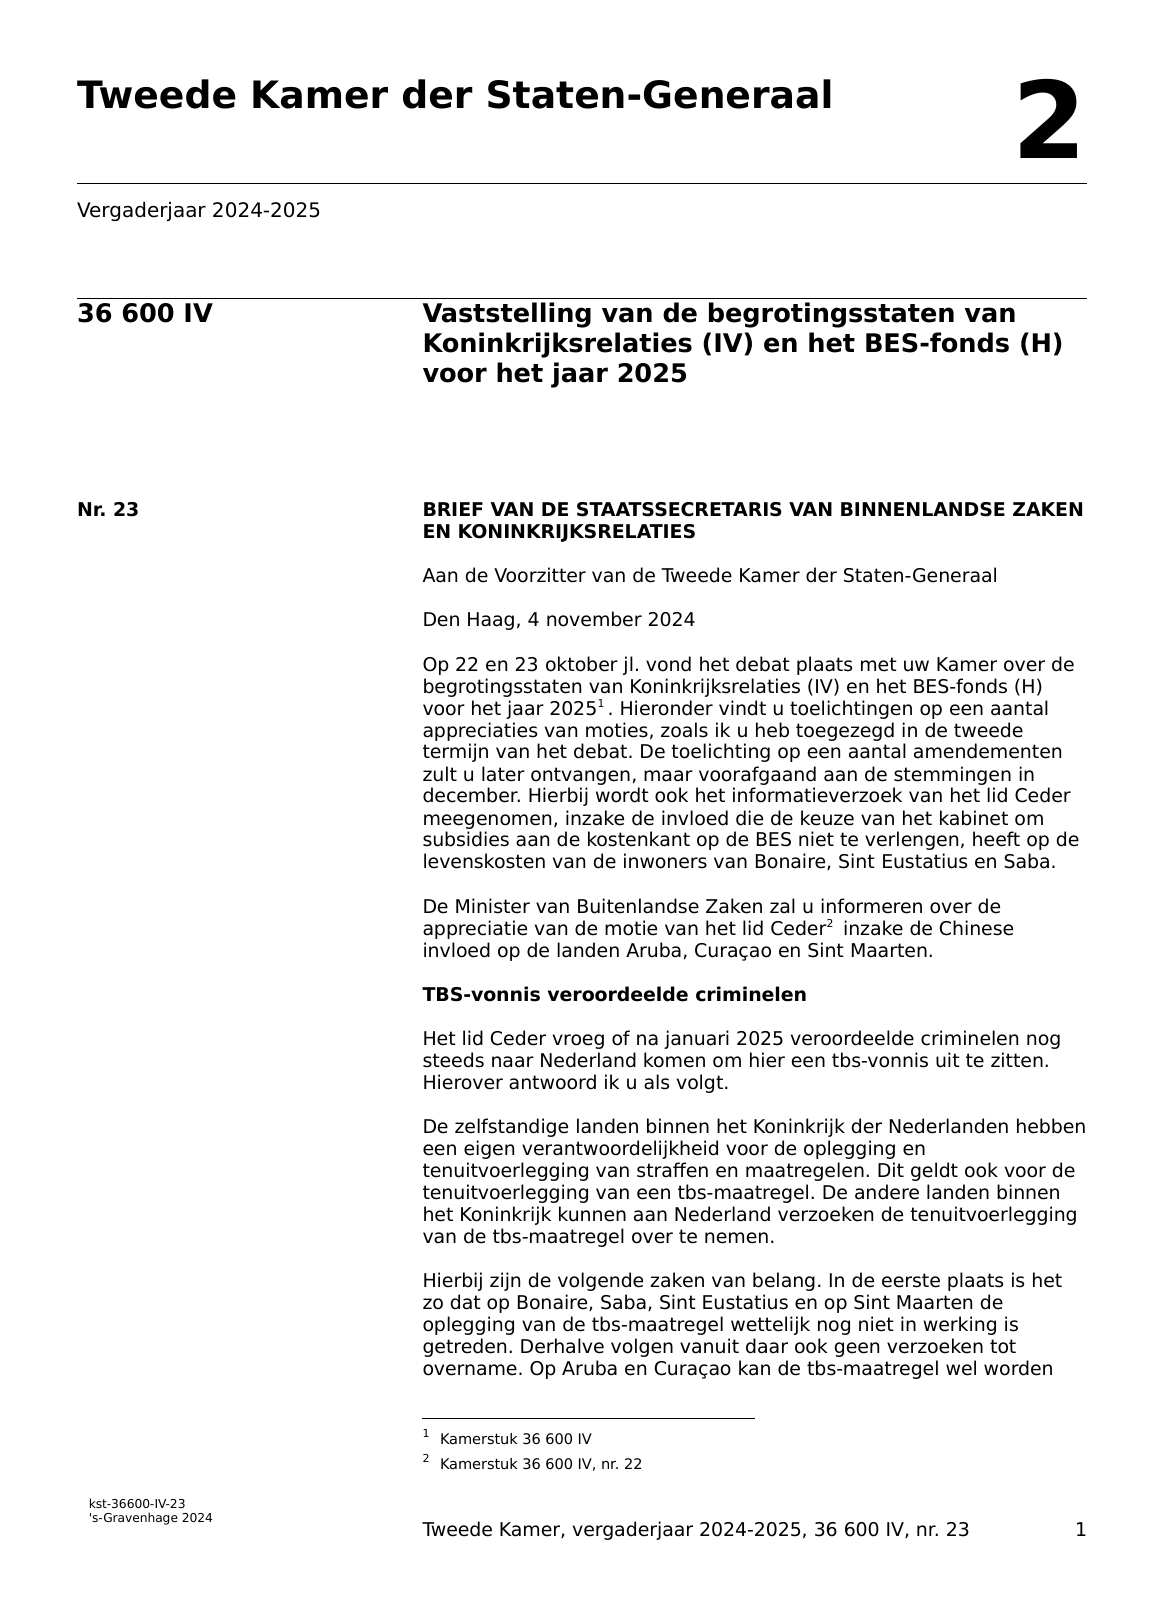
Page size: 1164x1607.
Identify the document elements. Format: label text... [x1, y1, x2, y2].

text Op 22 en 23 oktober jl. vond het debat plaats met uw Kamer over de begrotingsstaten van Koninkrijksrelaties (IV) en het BES-fonds (H) voor het jaar 2025. Hieronder vindt u toelichtingen op een aantal appreciaties van moties, zoals ik u heb toegezegd in de tweede termijn van het debat. De toelichting op een aantal amendementen zult u later ontvangen, maar voorafgaand aan de stemmingen in december. Hierbij wordt ook het informatieverzoek van het lid Ceder meegenomen, inzake de invloed die de keuze van het kabinet om subsidies aan de kostenkant op de BES niet te verlengen, heeft op de levenskosten van de inwoners van Bonaire, Sint Eustatius en Saba. [422, 653, 1087, 873]
text De Minister van Buitenlandse Zaken zal u informeren over de appreciatie van de motie van het lid Ceder inzake de Chinese invloed op de landen Aruba, Curaçao en Sint Maarten. [422, 896, 1087, 961]
subtitle 36 600 IV Vaststelling van de begrotingsstaten van Koninkrijksrelaties (IV) en het BES-fonds (H) voor het jaar 2025 [77, 299, 1087, 388]
text De zelfstandige landen binnen het Koninkrijk der Nederlanden hebben een eigen verantwoordelijkheid voor de oplegging en tenuitvoerlegging van straffen en maatregelen. Dit geldt ook voor de tenuitvoerlegging van een tbs-maatregel. De andere landen binnen het Koninkrijk kunnen aan Nederland verzoeken de tenuitvoerlegging van de tbs-maatregel over te nemen. [422, 1116, 1087, 1248]
text Hierbij zijn de volgende zaken van belang. In de eerste plaats is het zo dat op Bonaire, Saba, Sint Eustatius en op Sint Maarten de oplegging van de tbs-maatregel wettelijk nog niet in werking is getreden. Derhalve volgen vanuit daar ook geen verzoeken tot overname. Op Aruba en Curaçao kan de tbs-maatregel wel worden [422, 1270, 1087, 1380]
text Aan de Voorzitter van de Tweede Kamer der Staten-Generaal [422, 565, 1087, 587]
text Kamerstuk 36 600 IV [422, 1427, 1087, 1449]
subtitle TBS-vonnis veroordeelde criminelen [422, 984, 1087, 1006]
text 's-Gravenhage 2024 [88, 1511, 323, 1525]
text Den Haag, 4 november 2024 [422, 609, 1087, 631]
table_header 2 [886, 59, 1087, 183]
table_header Tweede Kamer der Staten-Generaal [77, 59, 886, 183]
text kst-36600-IV-23 [88, 1497, 323, 1511]
subtitle Nr. 23 BRIEF VAN DE STAATSSECRETARIS VAN BINNENLANDSE ZAKEN EN KONINKRIJKSRELATIES [77, 499, 1087, 543]
text Kamerstuk 36 600 IV, nr. 22 [422, 1452, 1087, 1474]
table_cell Vergaderjaar 2024-2025 [77, 184, 1087, 298]
text Het lid Ceder vroeg of na januari 2025 veroordeelde criminelen nog steeds naar Nederland komen om hier een tbs-vonnis uit te zitten. Hierover antwoord ik u als volgt. [422, 1028, 1087, 1094]
